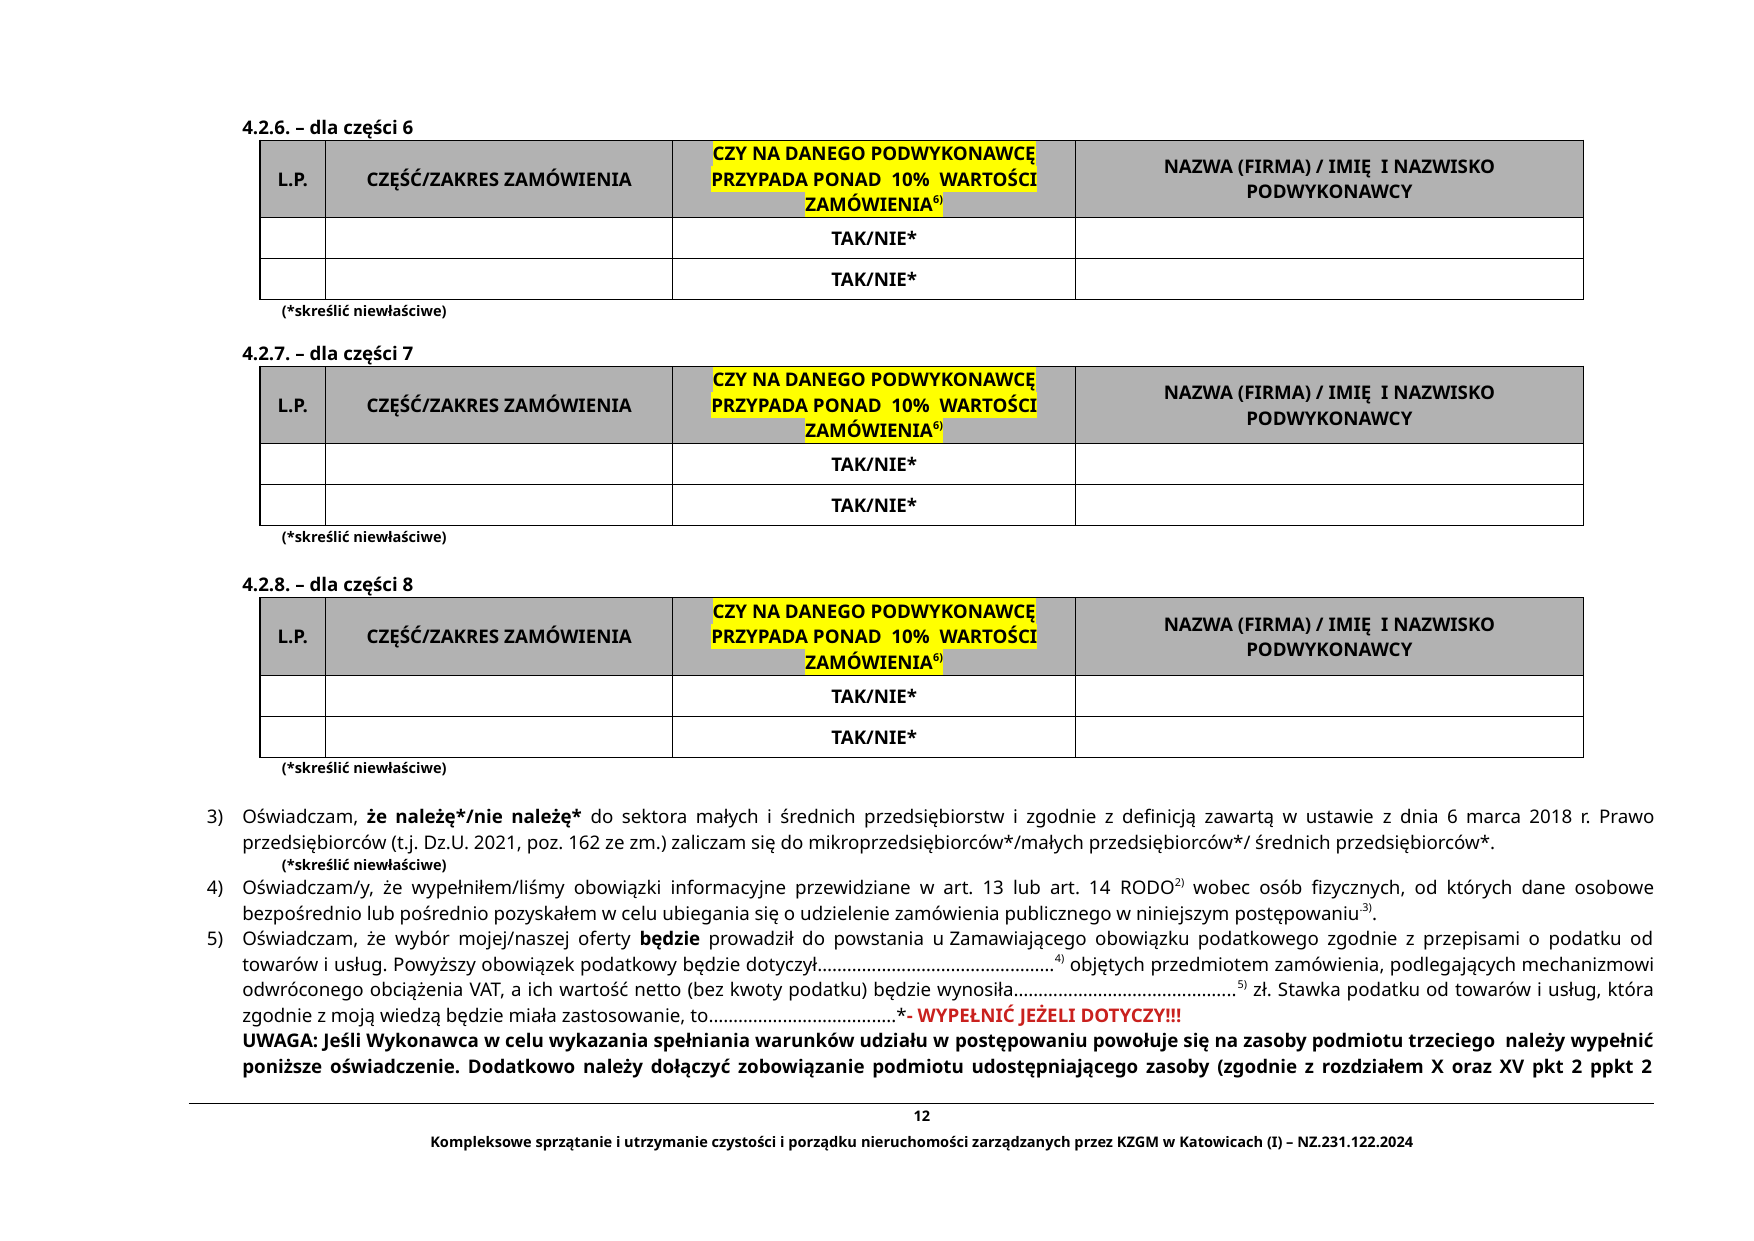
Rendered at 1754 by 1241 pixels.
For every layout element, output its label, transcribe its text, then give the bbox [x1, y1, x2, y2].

table_header Nazwa (firma) / Imię i Nazwisko podwykonawcy [1076, 598, 1583, 675]
table_cell [326, 676, 672, 716]
table_cell [261, 444, 325, 484]
table_cell [326, 485, 672, 525]
text (*skreślić niewłaściwe) [282, 300, 1654, 320]
text (*skreślić niewłaściwe) [282, 526, 1654, 546]
table_header Część/zakres zamówienia [326, 141, 672, 217]
list 4.2.8. – dla części 8 [207, 572, 1654, 597]
table_cell [1076, 485, 1583, 525]
table_cell TAK/NIE* [673, 444, 1075, 484]
table_cell [261, 717, 325, 757]
table_cell [1076, 218, 1583, 258]
table_cell [1076, 717, 1583, 757]
table_cell TAK/NIE* [673, 485, 1075, 525]
table_cell [1076, 444, 1583, 484]
text (*skreślić niewłaściwe) [282, 854, 1654, 874]
list 4.2.7. – dla części 7 [207, 340, 1654, 366]
table_cell TAK/NIE* [673, 676, 1075, 716]
table_header CZY na danego PODwykonawcę Przypada PONAD 10% wartości zamówienia6) [673, 367, 1075, 443]
list Oświadczam, że należę*/nie należę* do sektora małych i średnich przedsiębiorstw i zgodnie z definicją zawartą w ustawie z dnia 6 marca 2018 r. Prawo przedsiębiorców (t.j. Dz.U. 2021, poz. 162 ze zm.) zaliczam się do mikroprzedsiębiorców*/małych przedsiębiorców*/ średnich przedsiębiorców*. [207, 803, 1654, 854]
table_cell TAK/NIE* [673, 218, 1075, 258]
table_cell [326, 717, 672, 757]
table_header L.p. [261, 141, 325, 217]
text UWAGA: Jeśli Wykonawca w celu wykazania spełniania warunków udziału w postępowaniu powołuje się na zasoby podmiotu trzeciego należy wypełnić poniższe oświadczenie. Dodatkowo należy dołączyć zobowiązanie podmiotu udostępniającego zasoby (zgodnie z rozdziałem X oraz XV pkt 2 ppkt 2 [242, 1027, 1654, 1078]
table_header Część/zakres zamówienia [326, 598, 672, 675]
list Oświadczam, że wybór mojej/naszej oferty będzie prowadził do powstania u Zamawiającego obowiązku podatkowego zgodnie z przepisami o podatku od towarów i usług. Powyższy obowiązek podatkowy będzie dotyczył…………………………………………4) objętych przedmiotem zamówienia, podlegających mechanizmowi odwróconego obciążenia VAT, a ich wartość netto (bez kwoty podatku) będzie wynosiła…………………………..………....5) zł. Stawka podatku od towarów i usług, która zgodnie z moją wiedzą będzie miała zastosowanie, to………………………………..*- WYPEŁNIĆ JEŻELI DOTYCZY!!! [207, 925, 1654, 1027]
table_header L.p. [261, 367, 325, 443]
table_cell TAK/NIE* [673, 259, 1075, 299]
table_cell [326, 444, 672, 484]
list 4.2.6. – dla części 6 [207, 114, 1654, 139]
table_header CZY na danego PODwykonawcę Przypada PONAD 10% wartości zamówienia6) [673, 141, 1075, 217]
table_header L.p. [261, 598, 325, 675]
list Oświadczam/y, że wypełniłem/liśmy obowiązki informacyjne przewidziane w art. 13 lub art. 14 RODO2) wobec osób fizycznych, od których dane osobowe bezpośrednio lub pośrednio pozyskałem w celu ubiegania się o udzielenie zamówienia publicznego w niniejszym postępowaniu.3). [207, 874, 1654, 925]
table_header Nazwa (firma) / Imię i Nazwisko podwykonawcy [1076, 141, 1583, 217]
text (*skreślić niewłaściwe) [282, 758, 1654, 778]
table_header CZY na danego PODwykonawcę Przypada PONAD 10% wartości zamówienia6) [673, 598, 1075, 675]
table_cell [261, 676, 325, 716]
table_cell [1076, 259, 1583, 299]
table_cell [261, 259, 325, 299]
table_header Część/zakres zamówienia [326, 367, 672, 443]
table_cell [261, 218, 325, 258]
table_cell TAK/NIE* [673, 717, 1075, 757]
table_cell [261, 485, 325, 525]
table_cell [326, 218, 672, 258]
table_cell [326, 259, 672, 299]
table_cell [1076, 676, 1583, 716]
table_header Nazwa (firma) / Imię i Nazwisko podwykonawcy [1076, 367, 1583, 443]
